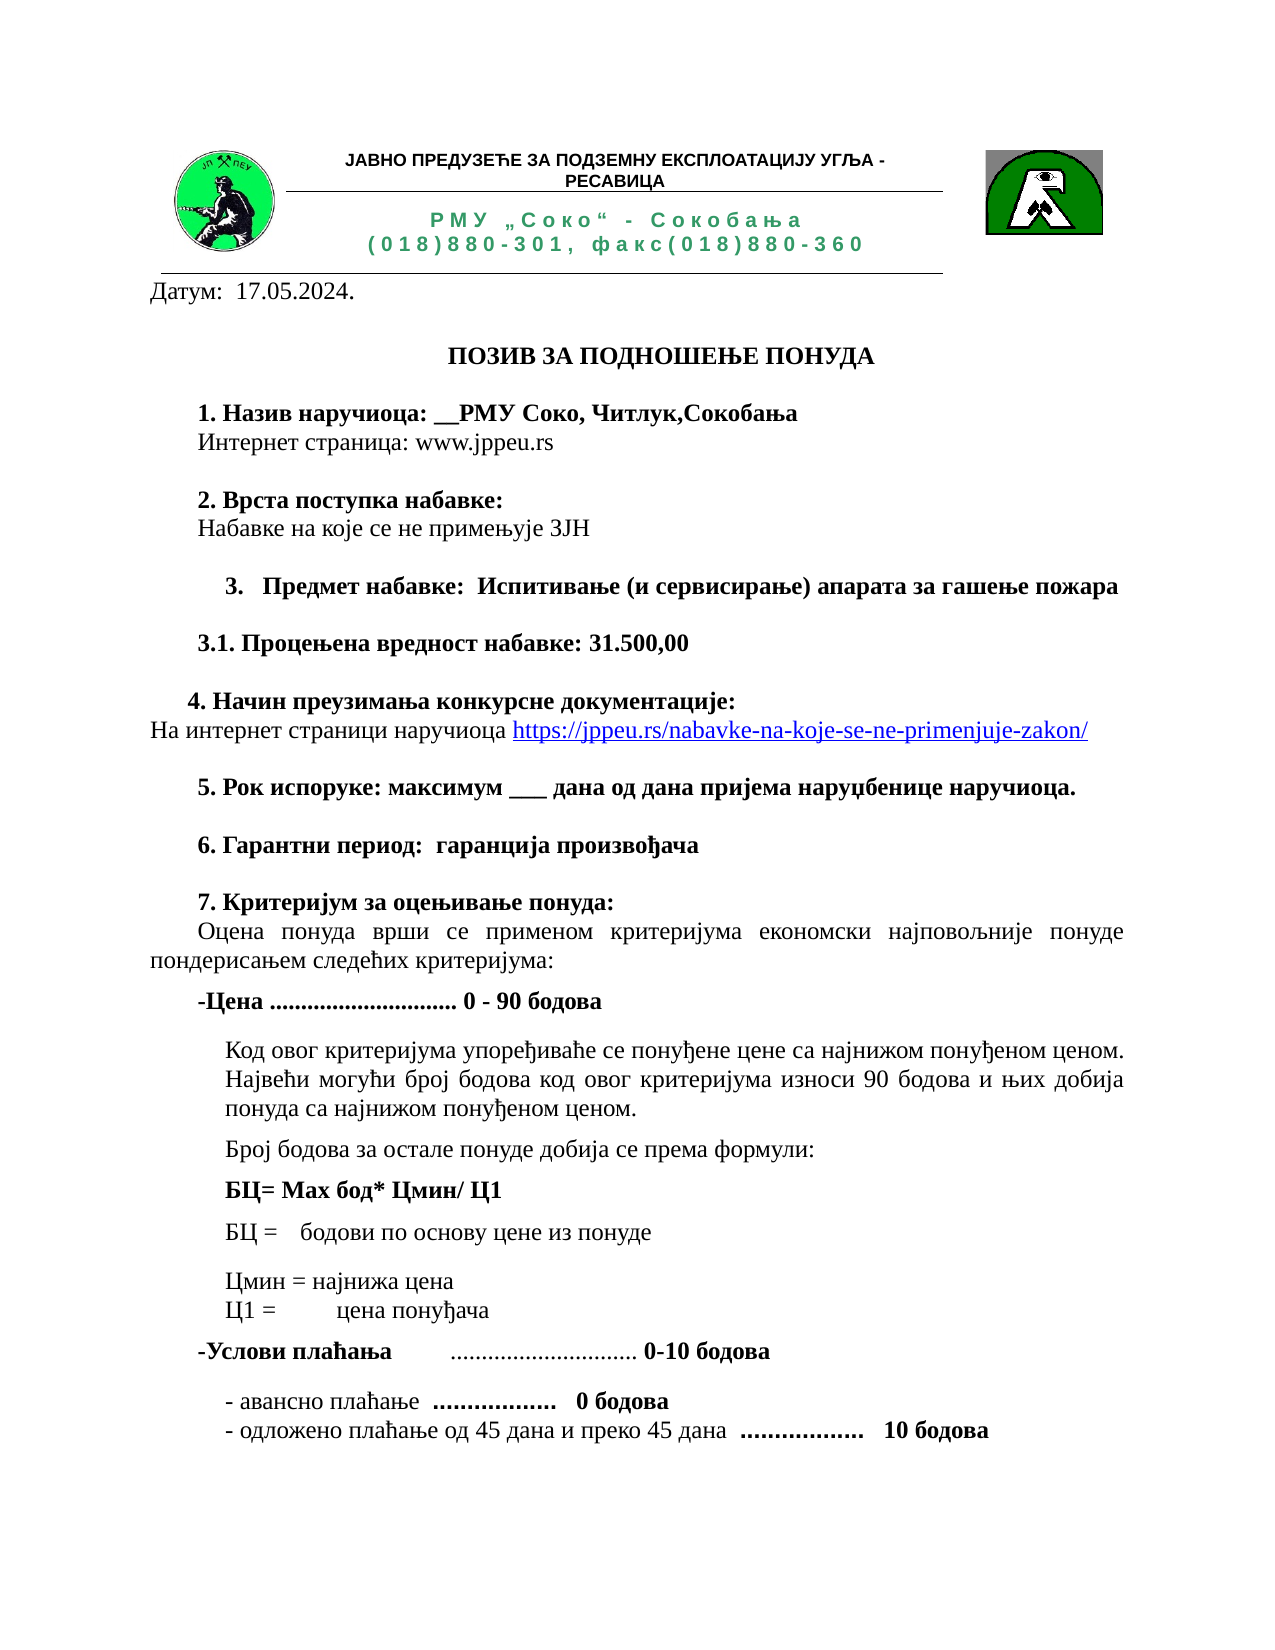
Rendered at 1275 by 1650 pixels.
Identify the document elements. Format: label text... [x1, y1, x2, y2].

text На интернет страници наручиоца https://jppeu.rs/nabavke-na-koje-se-ne-primenjuje-zakon/ [150, 715, 1125, 743]
table_header [943, 150, 1145, 273]
table_cell РМУ „Соко“ - Сокобања (018)880-301, факс(018)880-360 [286, 192, 943, 273]
text 4. Начин преузимања конкурсне документације: [150, 686, 1125, 715]
text 2. Врста поступка набавке: [150, 485, 1125, 513]
text 3.1. Процењена вредност набавке: 31.500,00 [150, 628, 1125, 657]
picture [173, 150, 275, 252]
text 5. Рок испоруке: максимум ___ дана од дана пријема наруџбенице наручиоца. [150, 772, 1125, 801]
text Број бодова за остале понуде добија се према формули: [225, 1134, 1125, 1163]
text Оцена понуда врши се применом критеријума економски најповољније понуде пондерисањем следећих критеријума: [150, 916, 1125, 973]
picture [985, 150, 1103, 235]
text Ц1 = цена понуђача [225, 1295, 1125, 1324]
table_header [161, 150, 286, 273]
text Датум: 17.05.2024. [150, 274, 1125, 305]
text 6. Гарантни период: гаранција произвођача [150, 830, 1125, 858]
table_header ЈАВНО ПРЕДУЗЕЋЕ ЗА ПОДЗЕМНУ ЕКСПЛОАТАЦИЈУ УГЉА - РЕСАВИЦА [286, 150, 943, 191]
text БЦ= Маx бод* Цмин/ Ц1 [225, 1176, 1125, 1204]
text - одложено плаћање од 45 дана и преко 45 дана .................. 10 бодова [225, 1415, 1125, 1444]
text -Цена .............................. 0 - 90 бодова [150, 986, 1125, 1015]
text 1. Назив наручиоца: __РМУ Соко, Читлук,Сокобања [150, 398, 1125, 427]
text БЦ = бодови по основу цене из понуде [225, 1217, 1125, 1246]
list Предмет набавке: Испитивање (и сервисирање) апарата за гашење пожара [225, 571, 1125, 600]
text Набавке на које се не примењује ЗЈН [150, 513, 1125, 542]
text -Услови плаћања .............................. 0-10 бодова [150, 1336, 1125, 1365]
text 7. Критеријум за оцењивање понуда: [150, 887, 1125, 916]
text Код овог критеријума упоређиваће се понуђене цене са најнижом понуђеном ценом. Највећи могући број бодова код овог критеријума износи 90 бодова и њих добија понуда са најнижом понуђеном ценом. [225, 1036, 1125, 1122]
text ПОЗИВ ЗА ПОДНОШЕЊЕ ПОНУДА [150, 341, 1125, 370]
text Цмин = најнижа цена [225, 1266, 1125, 1295]
text - авансно плаћање .................. 0 бодова [225, 1386, 1125, 1415]
text Интернет страница: www.jppeu.rs [150, 427, 1125, 456]
